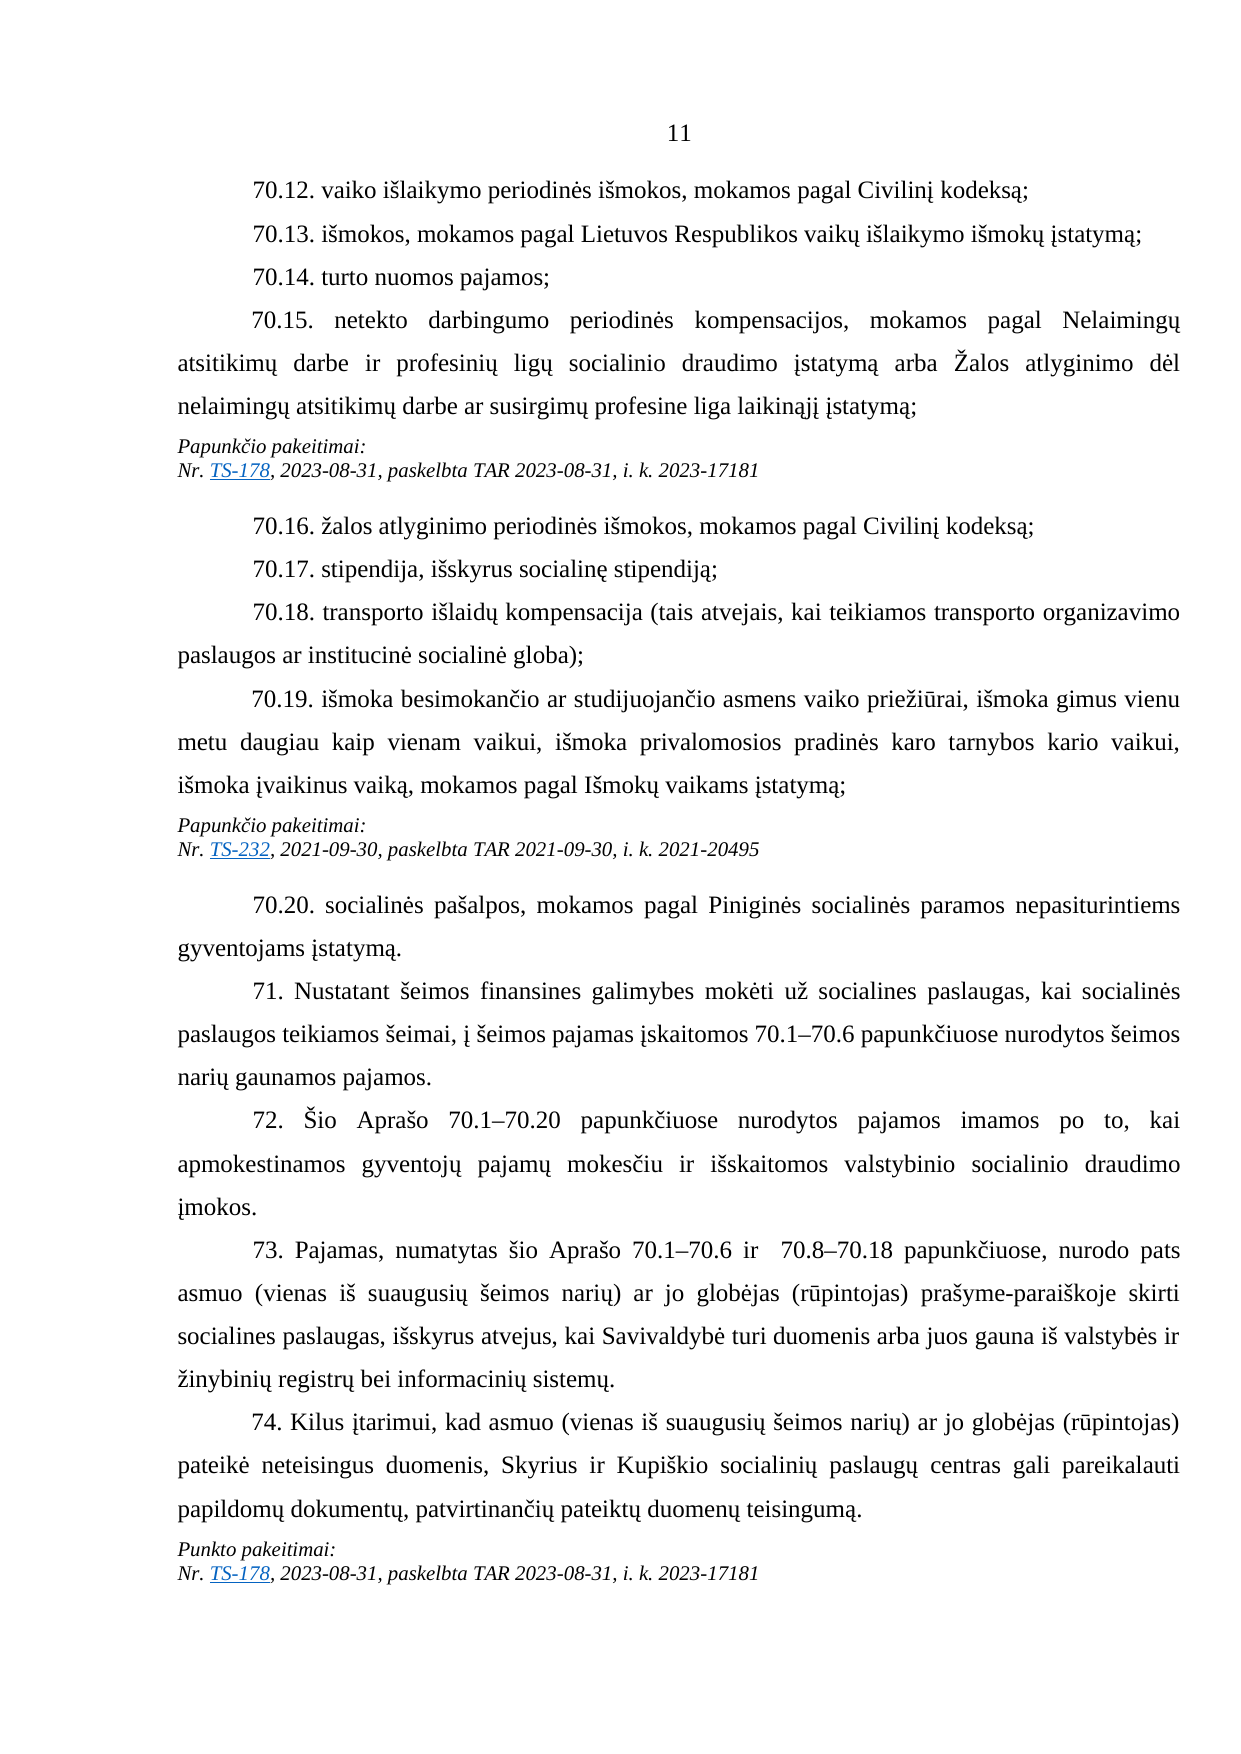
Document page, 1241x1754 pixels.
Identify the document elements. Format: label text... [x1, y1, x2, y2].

text 71. Nustatant šeimos finansines galimybes mokėti už socialines paslaugas, kai socialinės paslaugos teikiamos šeimai, į šeimos pajamas įskaitomos 70.1–70.6 papunkčiuose nurodytos šeimos narių gaunamos pajamos. [177, 976, 1181, 1091]
text 70.17. stipendija, išskyrus socialinę stipendiją; [177, 554, 1181, 583]
text 70.13. išmokos, mokamos pagal Lietuvos Respublikos vaikų išlaikymo išmokų įstatymą; [177, 219, 1181, 247]
text Nr. TS-178, 2023-08-31, paskelbta TAR 2023-08-31, i. k. 2023-17181 [177, 458, 1181, 482]
text 73. Pajamas, numatytas šio Aprašo 70.1–70.6 ir 70.8–70.18 papunkčiuose, nurodo pats asmuo (vienas iš suaugusių šeimos narių) ar jo globėjas (rūpintojas) prašyme-paraiškoje skirti socialines paslaugas, išskyrus atvejus, kai Savivaldybė turi duomenis arba juos gauna iš valstybės ir žinybinių registrų bei informacinių sistemų. [177, 1235, 1181, 1393]
text 70.12. vaiko išlaikymo periodinės išmokos, mokamos pagal Civilinį kodeksą; [177, 176, 1181, 204]
text 70.20. socialinės pašalpos, mokamos pagal Piniginės socialinės paramos nepasiturintiems gyventojams įstatymą. [177, 890, 1181, 962]
text Punkto pakeitimai: [177, 1537, 1181, 1561]
text 70.19. išmoka besimokančio ar studijuojančio asmens vaiko priežiūrai, išmoka gimus vienu metu daugiau kaip vienam vaikui, išmoka privalomosios pradinės karo tarnybos kario vaikui, išmoka įvaikinus vaiką, mokamos pagal Išmokų vaikams įstatymą; [177, 684, 1181, 799]
text Nr. TS-178, 2023-08-31, paskelbta TAR 2023-08-31, i. k. 2023-17181 [177, 1561, 1181, 1585]
text 72. Šio Aprašo 70.1–70.20 papunkčiuose nurodytos pajamos imamos po to, kai apmokestinamos gyventojų pajamų mokesčiu ir išskaitomos valstybinio socialinio draudimo įmokos. [177, 1106, 1181, 1221]
text Papunkčio pakeitimai: [177, 813, 1181, 837]
text 74. Kilus įtarimui, kad asmuo (vienas iš suaugusių šeimos narių) ar jo globėjas (rūpintojas) pateikė neteisingus duomenis, Skyrius ir Kupiškio socialinių paslaugų centras gali pareikalauti papildomų dokumentų, patvirtinančių pateiktų duomenų teisingumą. [177, 1407, 1181, 1522]
text 70.14. turto nuomos pajamos; [177, 262, 1181, 291]
text 70.18. transporto išlaidų kompensacija (tais atvejais, kai teikiamos transporto organizavimo paslaugos ar institucinė socialinė globa); [177, 597, 1181, 669]
text 70.16. žalos atlyginimo periodinės išmokos, mokamos pagal Civilinį kodeksą; [177, 511, 1181, 540]
text Papunkčio pakeitimai: [177, 434, 1181, 458]
text Nr. TS-232, 2021-09-30, paskelbta TAR 2021-09-30, i. k. 2021-20495 [177, 837, 1181, 861]
text 70.15. netekto darbingumo periodinės kompensacijos, mokamos pagal Nelaimingų atsitikimų darbe ir profesinių ligų socialinio draudimo įstatymą arba Žalos atlyginimo dėl nelaimingų atsitikimų darbe ar susirgimų profesine liga laikinąjį įstatymą; [177, 305, 1181, 420]
